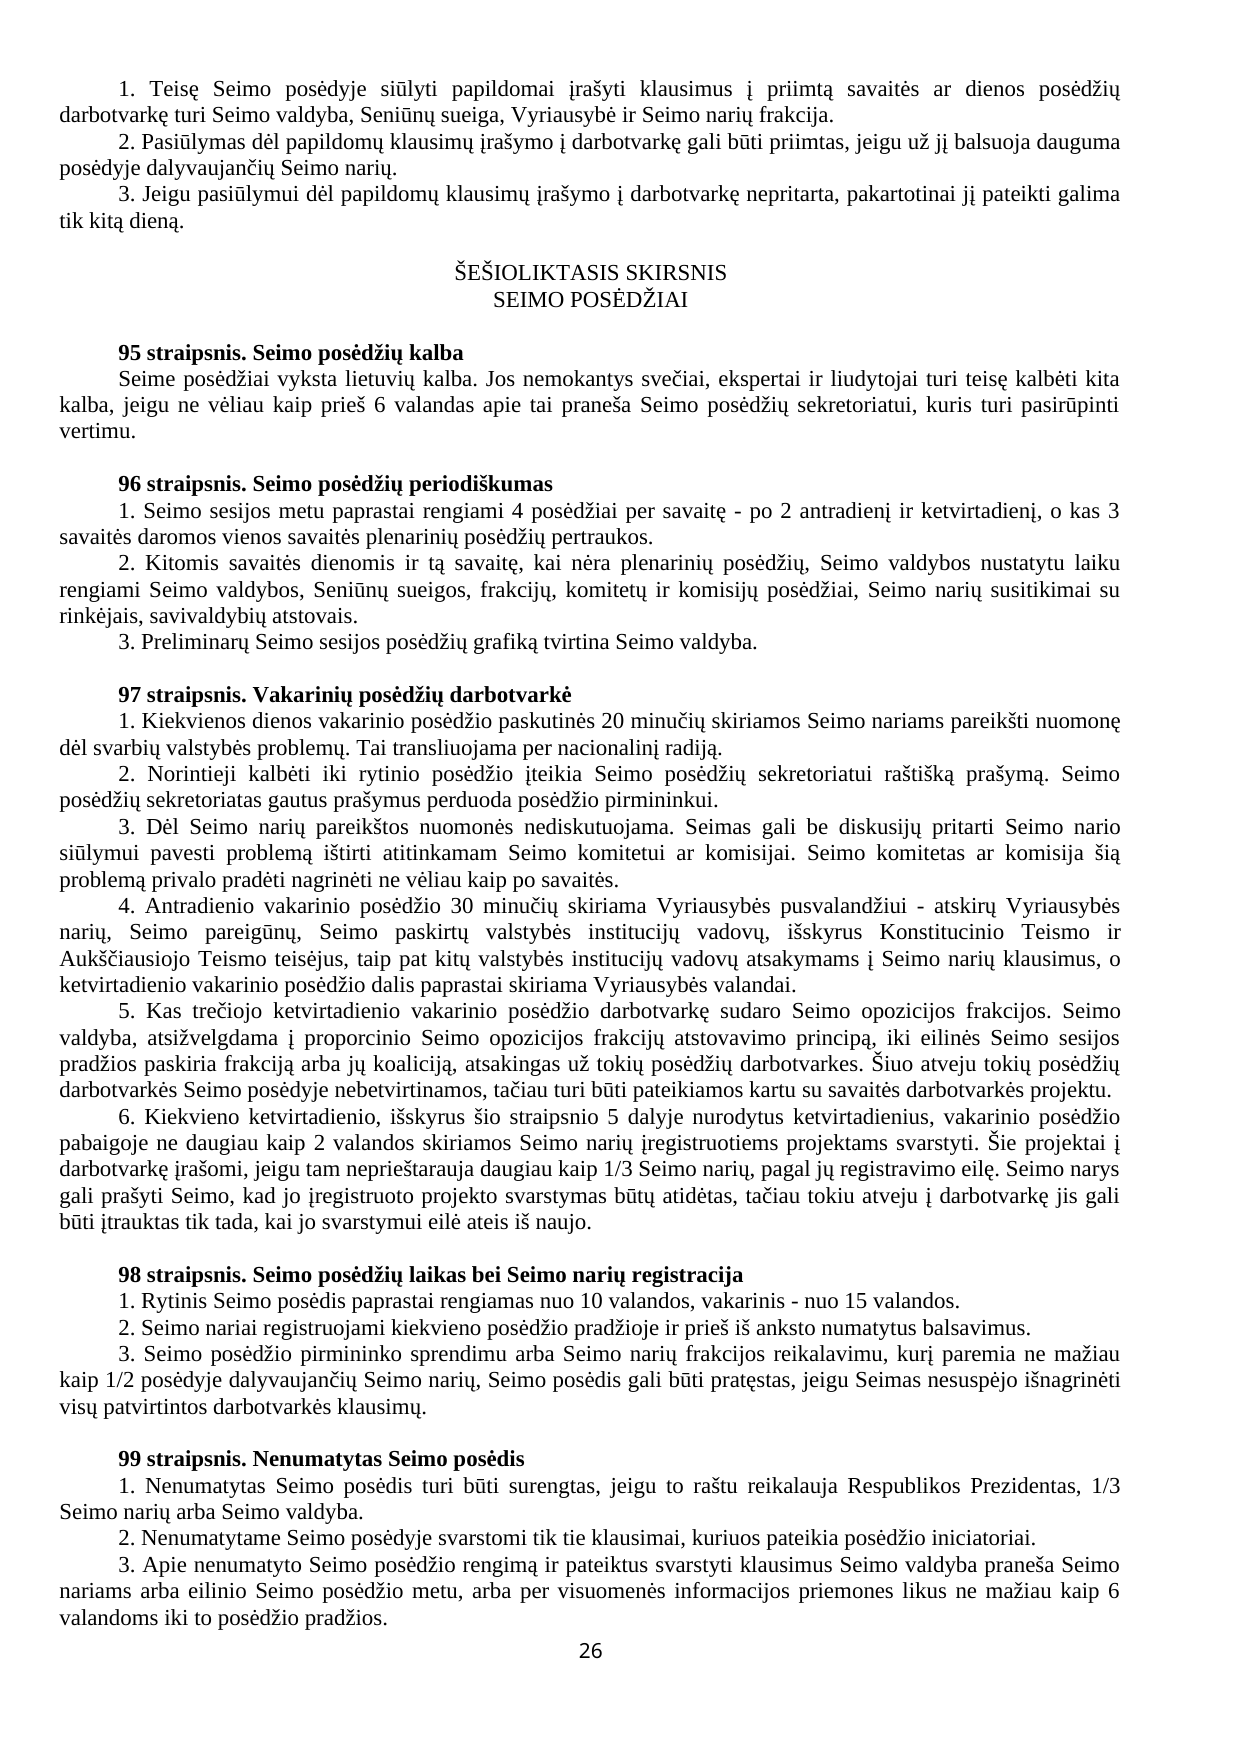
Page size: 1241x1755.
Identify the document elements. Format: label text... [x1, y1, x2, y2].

text 2. Nenumatytame Seimo posėdyje svarstomi tik tie klausimai, kuriuos pateikia posėdžio iniciatoriai. [59, 1524, 1122, 1551]
text 2. Norintieji kalbėti iki rytinio posėdžio įteikia Seimo posėdžių sekretoriatui raštišką prašymą. Seimo posėdžių sekretoriatas gautus prašymus perduoda posėdžio pirmininkui. [59, 760, 1122, 813]
text 5. Kas trečiojo ketvirtadienio vakarinio posėdžio darbotvarkę sudaro Seimo opozicijos frakcijos. Seimo valdyba, atsižvelgdama į proporcinio Seimo opozicijos frakcijų atstovavimo principą, iki eilinės Seimo sesijos pradžios paskiria frakciją arba jų koaliciją, atsakingas už tokių posėdžių darbotvarkes. Šiuo atveju tokių posėdžių darbotvarkės Seimo posėdyje nebetvirtinamos, tačiau turi būti pateikiamos kartu su savaitės darbotvarkės projektu. [59, 997, 1122, 1103]
text 3. Apie nenumatyto Seimo posėdžio rengimą ir pateiktus svarstyti klausimus Seimo valdyba praneša Seimo nariams arba eilinio Seimo posėdžio metu, arba per visuomenės informacijos priemones likus ne mažiau kaip 6 valandoms iki to posėdžio pradžios. [59, 1551, 1122, 1630]
text 3. Preliminarų Seimo sesijos posėdžių grafiką tvirtina Seimo valdyba. [59, 628, 1122, 655]
text 4. Antradienio vakarinio posėdžio 30 minučių skiriama Vyriausybės pusvalandžiui - atskirų Vyriausybės narių, Seimo pareigūnų, Seimo paskirtų valstybės institucijų vadovų, išskyrus Konstitucinio Teismo ir Aukščiausiojo Teismo teisėjus, taip pat kitų valstybės institucijų vadovų atsakymams į Seimo narių klausimus, o ketvirtadienio vakarinio posėdžio dalis paprastai skiriama Vyriausybės valandai. [59, 892, 1122, 997]
text Seime posėdžiai vyksta lietuvių kalba. Jos nemokantys svečiai, ekspertai ir liudytojai turi teisę kalbėti kita kalba, jeigu ne vėliau kaip prieš 6 valandas apie tai praneša Seimo posėdžių sekretoriatui, kuris turi pasirūpinti vertimu. [59, 365, 1122, 444]
text 6. Kiekvieno ketvirtadienio, išskyrus šio straipsnio 5 dalyje nurodytus ketvirtadienius, vakarinio posėdžio pabaigoje ne daugiau kaip 2 valandos skiriamos Seimo narių įregistruotiems projektams svarstyti. Šie projektai į darbotvarkę įrašomi, jeigu tam neprieštarauja daugiau kaip 1/3 Seimo narių, pagal jų registravimo eilę. Seimo narys gali prašyti Seimo, kad jo įregistruoto projekto svarstymas būtų atidėtas, tačiau tokiu atveju į darbotvarkę jis gali būti įtrauktas tik tada, kai jo svarstymui eilė ateis iš naujo. [59, 1103, 1122, 1234]
text 95 straipsnis. Seimo posėdžių kalba [59, 338, 1122, 365]
text 97 straipsnis. Vakarinių posėdžių darbotvarkė [59, 681, 1122, 707]
text 2. Pasiūlymas dėl papildomų klausimų įrašymo į darbotvarkę gali būti priimtas, jeigu už jį balsuoja dauguma posėdyje dalyvaujančių Seimo narių. [59, 128, 1122, 180]
text 1. Rytinis Seimo posėdis paprastai rengiamas nuo 10 valandos, vakarinis - nuo 15 valandos. [59, 1287, 1122, 1314]
text 2. Kitomis savaitės dienomis ir tą savaitę, kai nėra plenarinių posėdžių, Seimo valdybos nustatytu laiku rengiami Seimo valdybos, Seniūnų sueigos, frakcijų, komitetų ir komisijų posėdžiai, Seimo narių susitikimai su rinkėjais, savivaldybių atstovais. [59, 549, 1122, 628]
text 3. Seimo posėdžio pirmininko sprendimu arba Seimo narių frakcijos reikalavimu, kurį paremia ne mažiau kaip 1/2 posėdyje dalyvaujančių Seimo narių, Seimo posėdis gali būti pratęstas, jeigu Seimas nesuspėjo išnagrinėti visų patvirtintos darbotvarkės klausimų. [59, 1340, 1122, 1419]
text ŠEŠIOLIKTASIS SKIRSNIS [59, 259, 1122, 286]
text 2. Seimo nariai registruojami kiekvieno posėdžio pradžioje ir prieš iš anksto numatytus balsavimus. [59, 1314, 1122, 1340]
text 98 straipsnis. Seimo posėdžių laikas bei Seimo narių registracija [59, 1261, 1122, 1287]
text 99 straipsnis. Nenumatytas Seimo posėdis [59, 1445, 1122, 1472]
text 96 straipsnis. Seimo posėdžių periodiškumas [59, 470, 1122, 497]
text 1. Teisę Seimo posėdyje siūlyti papildomai įrašyti klausimus į priimtą savaitės ar dienos posėdžių darbotvarkę turi Seimo valdyba, Seniūnų sueiga, Vyriausybė ir Seimo narių frakcija. [59, 75, 1122, 128]
text 3. Jeigu pasiūlymui dėl papildomų klausimų įrašymo į darbotvarkę nepritarta, pakartotinai jį pateikti galima tik kitą dieną. [59, 180, 1122, 233]
text SEIMO POSĖDŽIAI [59, 286, 1122, 312]
text 3. Dėl Seimo narių pareikštos nuomonės nediskutuojama. Seimas gali be diskusijų pritarti Seimo nario siūlymui pavesti problemą ištirti atitinkamam Seimo komitetui ar komisijai. Seimo komitetas ar komisija šią problemą privalo pradėti nagrinėti ne vėliau kaip po savaitės. [59, 813, 1122, 892]
text 1. Kiekvienos dienos vakarinio posėdžio paskutinės 20 minučių skiriamos Seimo nariams pareikšti nuomonę dėl svarbių valstybės problemų. Tai transliuojama per nacionalinį radiją. [59, 707, 1122, 760]
text 1. Nenumatytas Seimo posėdis turi būti surengtas, jeigu to raštu reikalauja Respublikos Prezidentas, 1/3 Seimo narių arba Seimo valdyba. [59, 1472, 1122, 1524]
text 1. Seimo sesijos metu paprastai rengiami 4 posėdžiai per savaitę - po 2 antradienį ir ketvirtadienį, o kas 3 savaitės daromos vienos savaitės plenarinių posėdžių pertraukos. [59, 497, 1122, 549]
